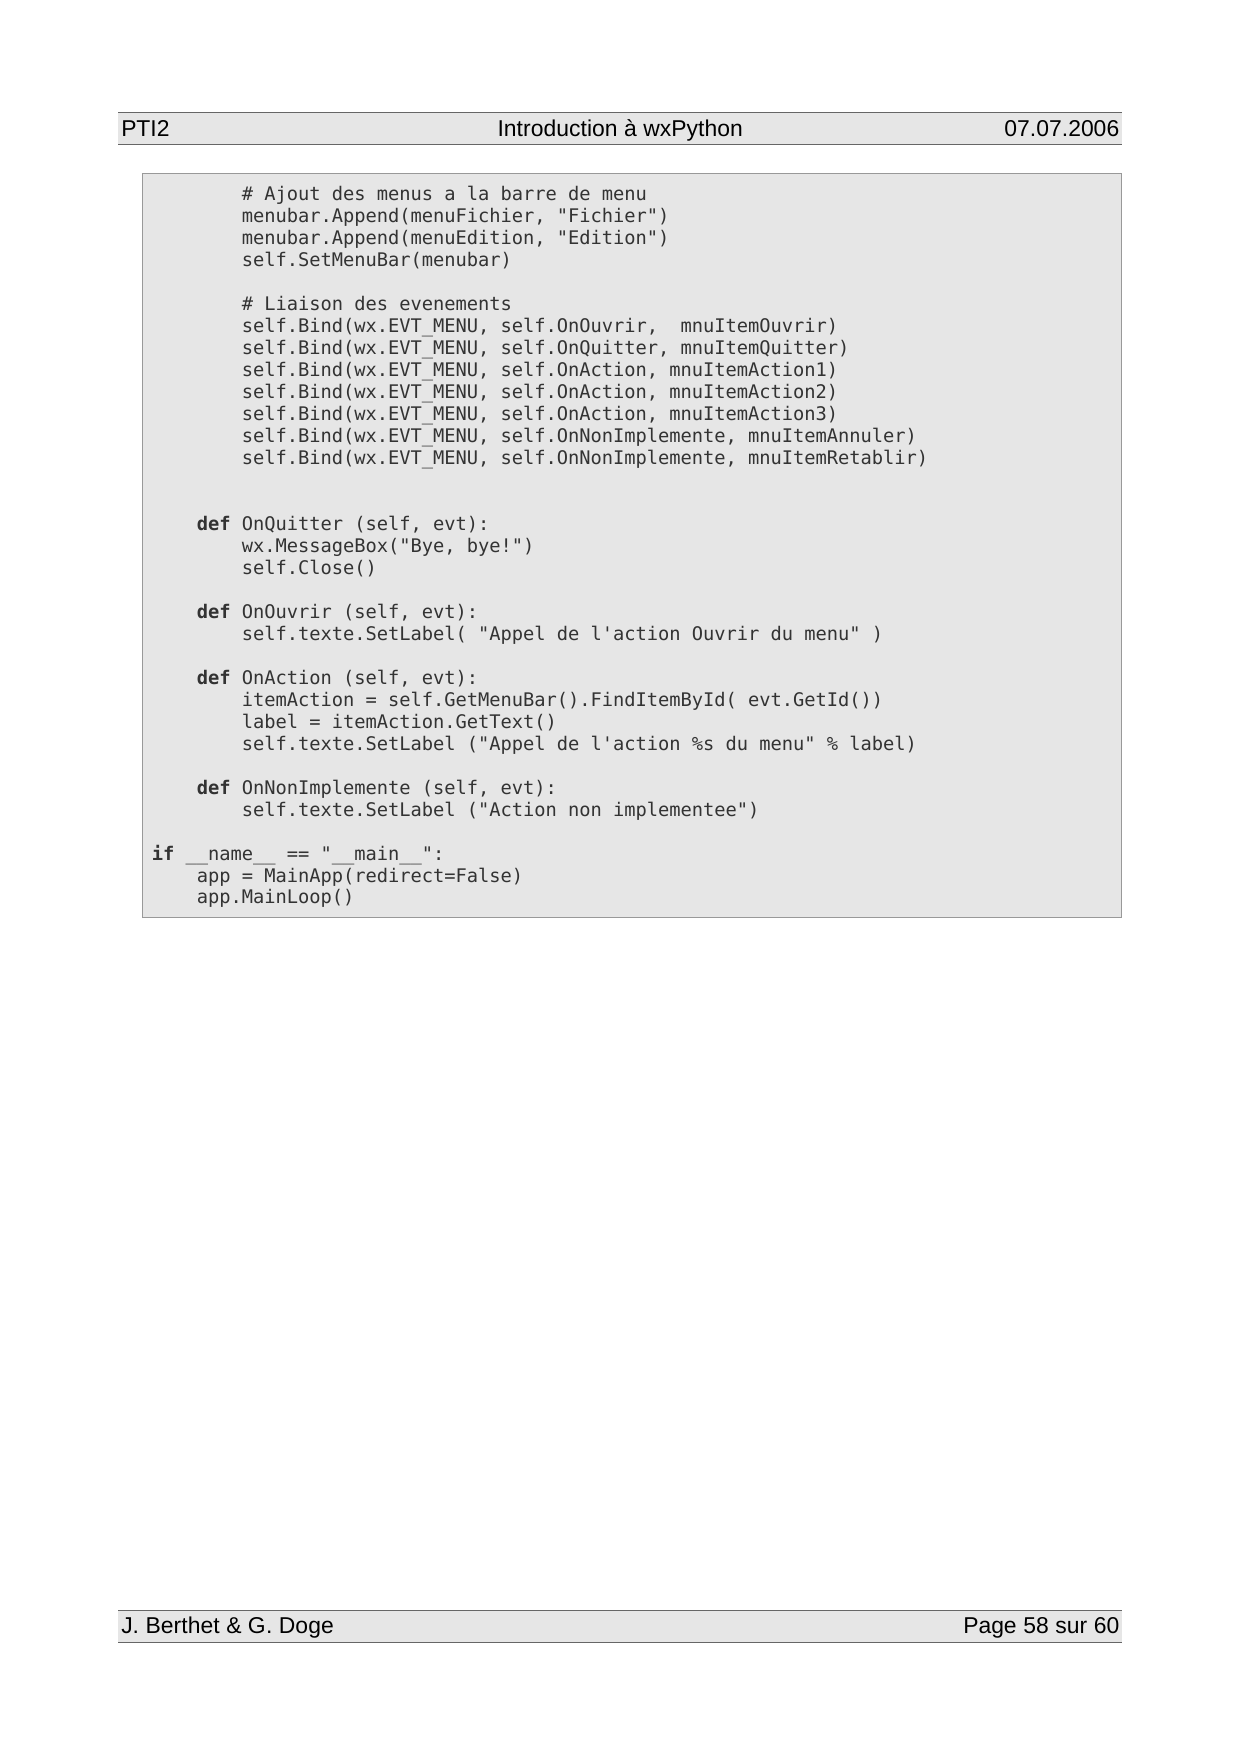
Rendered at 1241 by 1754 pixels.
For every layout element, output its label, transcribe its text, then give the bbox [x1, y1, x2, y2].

text itemAction = self.GetMenuBar().FindItemById( evt.GetId()) [143, 679, 1121, 701]
text def OnAction (self, evt): [143, 657, 1121, 679]
text self.Bind(wx.EVT_MENU, self.OnAction, mnuItemAction3) [143, 393, 1121, 415]
text self.Close() [143, 547, 1121, 569]
text self.Bind(wx.EVT_MENU, self.OnAction, mnuItemAction2) [143, 371, 1121, 393]
text menubar.Append(menuFichier, "Fichier") [143, 195, 1121, 217]
text # Liaison des evenements [143, 283, 1121, 305]
text # Ajout des menus a la barre de menu [143, 174, 1121, 195]
text self.Bind(wx.EVT_MENU, self.OnQuitter, mnuItemQuitter) [143, 327, 1121, 349]
text self.texte.SetLabel ("Action non implementee") [143, 789, 1121, 811]
text app = MainApp(redirect=False) [143, 854, 1121, 877]
text self.Bind(wx.EVT_MENU, self.OnAction, mnuItemAction1) [143, 349, 1121, 371]
text if __name__ == "__main__": [143, 833, 1121, 854]
text self.texte.SetLabel ("Appel de l'action %s du menu" % label) [143, 723, 1121, 745]
text label = itemAction.GetText() [143, 701, 1121, 723]
text self.Bind(wx.EVT_MENU, self.OnOuvrir, mnuItemOuvrir) [143, 305, 1121, 327]
text self.texte.SetLabel( "Appel de l'action Ouvrir du menu" ) [143, 613, 1121, 635]
text def OnNonImplemente (self, evt): [143, 767, 1121, 789]
text app.MainLoop() [143, 877, 1121, 917]
text def OnOuvrir (self, evt): [143, 591, 1121, 613]
text def OnQuitter (self, evt): [143, 503, 1121, 525]
text wx.MessageBox("Bye, bye!") [143, 525, 1121, 547]
text self.Bind(wx.EVT_MENU, self.OnNonImplemente, mnuItemRetablir) [143, 437, 1121, 459]
text self.SetMenuBar(menubar) [143, 239, 1121, 261]
text menubar.Append(menuEdition, "Edition") [143, 217, 1121, 239]
text self.Bind(wx.EVT_MENU, self.OnNonImplemente, mnuItemAnnuler) [143, 415, 1121, 437]
